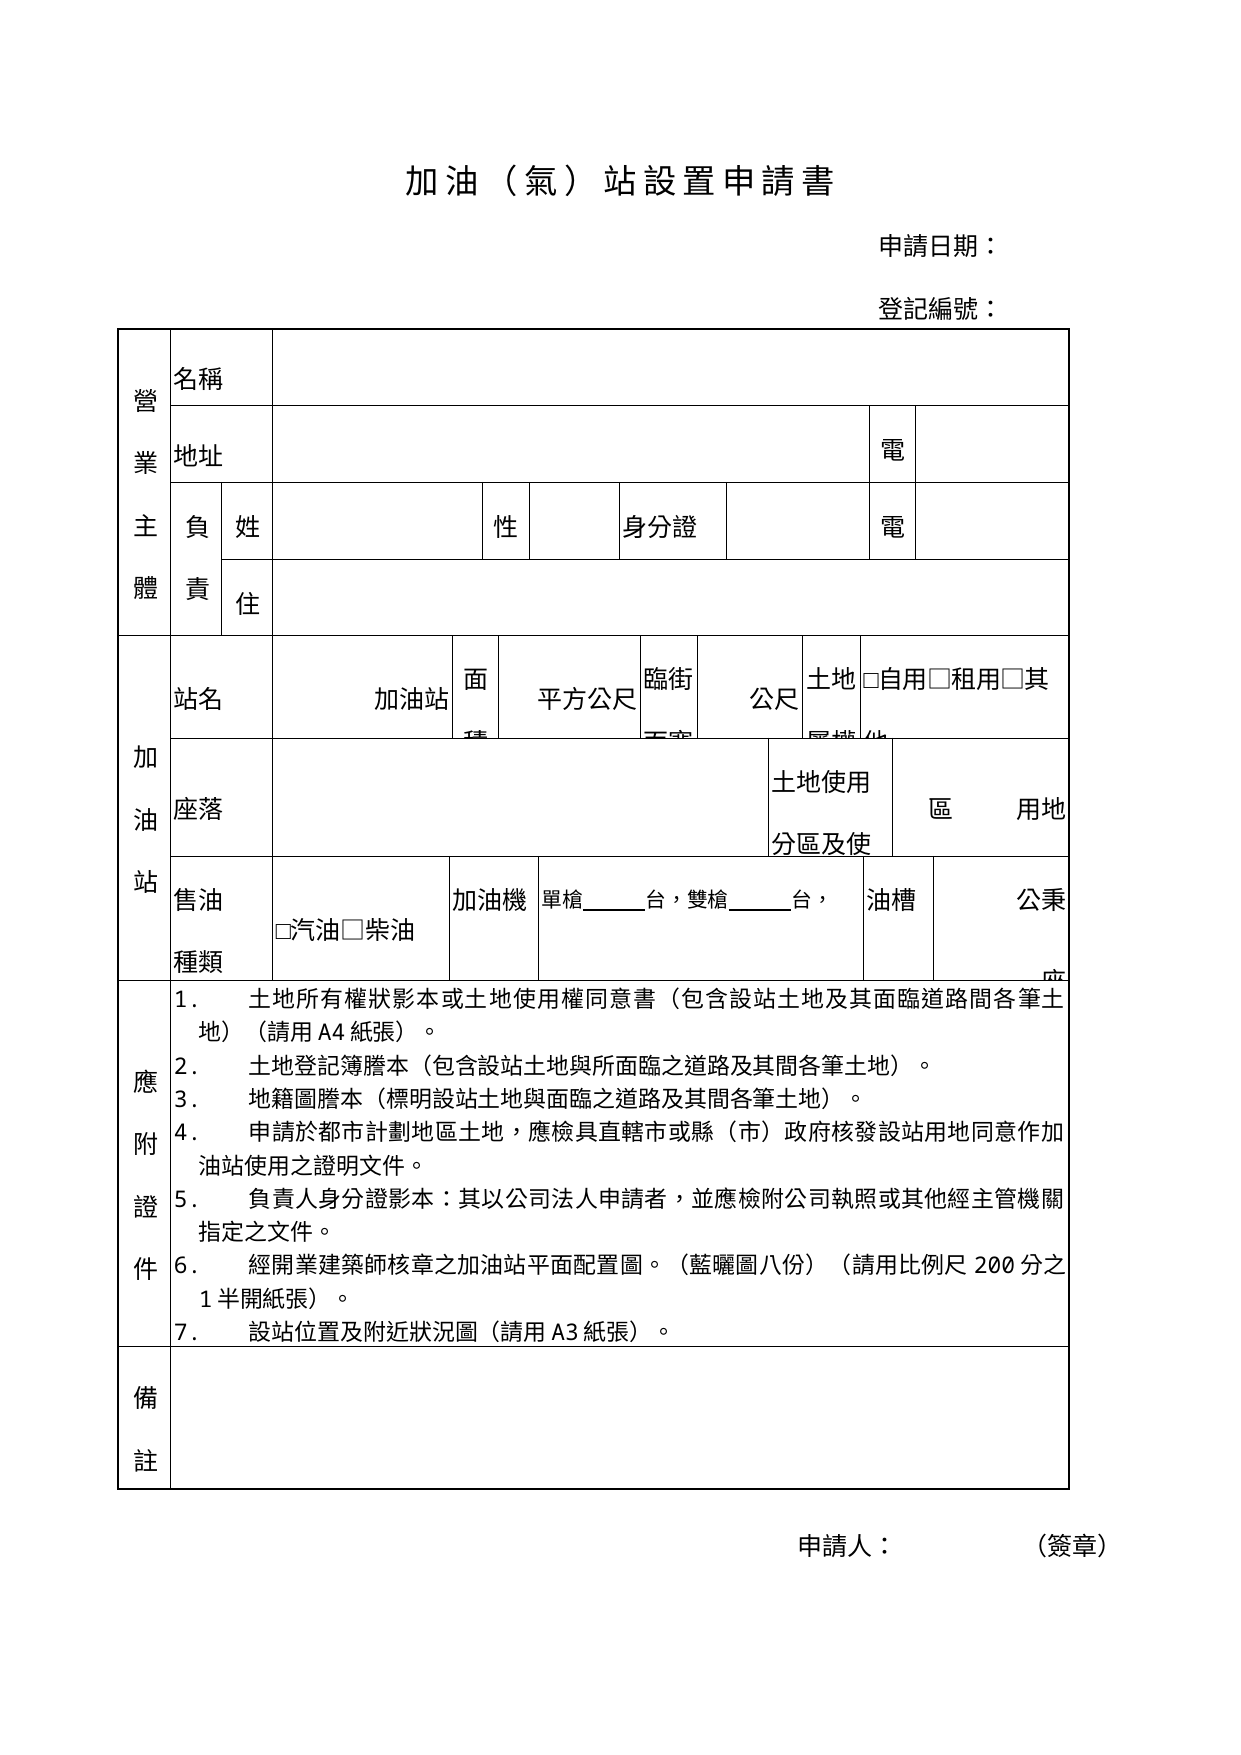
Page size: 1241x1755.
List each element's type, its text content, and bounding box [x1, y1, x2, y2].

table_cell 身分證 統一編號 [620, 483, 726, 559]
table_cell 應附證件 [119, 981, 170, 1346]
table_cell 加油站 [273, 636, 452, 738]
table_cell 站名 [171, 636, 272, 738]
table_cell 電 話 [870, 483, 915, 559]
text 加油（氣）站設置申請書 [118, 155, 1122, 203]
table_header [273, 330, 1068, 405]
table_cell 備註 [119, 1347, 170, 1488]
table_cell 公秉 座 [934, 857, 1068, 980]
table_cell □汽油□柴油 [273, 857, 449, 980]
table_cell 住 址 [222, 560, 272, 635]
table_cell 姓 名 [222, 483, 272, 559]
table_cell [273, 406, 869, 482]
text 申請人： （簽章） [118, 1502, 1122, 1565]
text 申請日期： [118, 203, 1003, 266]
table_cell □自用□租用□其他 [861, 636, 1068, 738]
table_cell 臨街 面寬 [641, 636, 697, 738]
table_cell 區 用地 [893, 739, 1068, 856]
table_cell [530, 483, 619, 559]
table_header 營業主體 [119, 330, 170, 635]
table_cell 油槽 座數 [864, 857, 933, 980]
table_cell 面 積 [453, 636, 498, 738]
table_cell 地址 [171, 406, 272, 482]
table_header 名稱 [171, 330, 272, 405]
table_cell [916, 483, 1068, 559]
table_cell 1. 土地所有權狀影本或土地使用權同意書（包含設站土地及其面臨道路間各筆土地）（請用A4紙張）。 2. 土地登記簿謄本（包含設站土地與所面臨之道路及其間各筆土地）。 3. 地籍圖謄本（標明設站土地與面臨之道路及其間各筆土地）。 4. 申請於都市計劃地區土地，應檢具直轄市或縣（市）政府核發設站用地同意作加油站使用之證明文件。 5. 負責人身分證影本：其以公司法人申請者，並應檢附公司執照或其他經主管機關指定之文件。 6. 經開業建築師核章之加油站平面配置圖。（藍曬圖八份）（請用比例尺200分之1半開紙張）。 7. 設站位置及附近狀況圖（請用A3紙張）。 [171, 981, 1068, 1346]
table_cell 負責人 [171, 483, 221, 635]
table_cell [273, 560, 1068, 635]
table_cell [273, 483, 482, 559]
table_cell [727, 483, 869, 559]
table_cell 性 別 [483, 483, 529, 559]
table_cell 平方公尺 [499, 636, 640, 738]
table_cell 加油站 [119, 636, 170, 980]
table_cell 土地 屬權 [803, 636, 860, 738]
table_cell 單槍 台，雙槍 台， 槍 台， 槍 台 [539, 857, 863, 980]
table_cell [171, 1347, 1068, 1488]
table_cell [273, 739, 768, 856]
table_cell 土地使用 分區及使 用地類別 [769, 739, 892, 856]
text 登記編號： [118, 266, 1003, 328]
table_cell [916, 406, 1068, 482]
table_cell 加油機 數量 [450, 857, 538, 980]
table_cell 電 話 [870, 406, 915, 482]
table_cell 公尺 [698, 636, 802, 738]
table_cell 座落 [171, 739, 272, 856]
table_cell 售油 種類 [171, 857, 272, 980]
